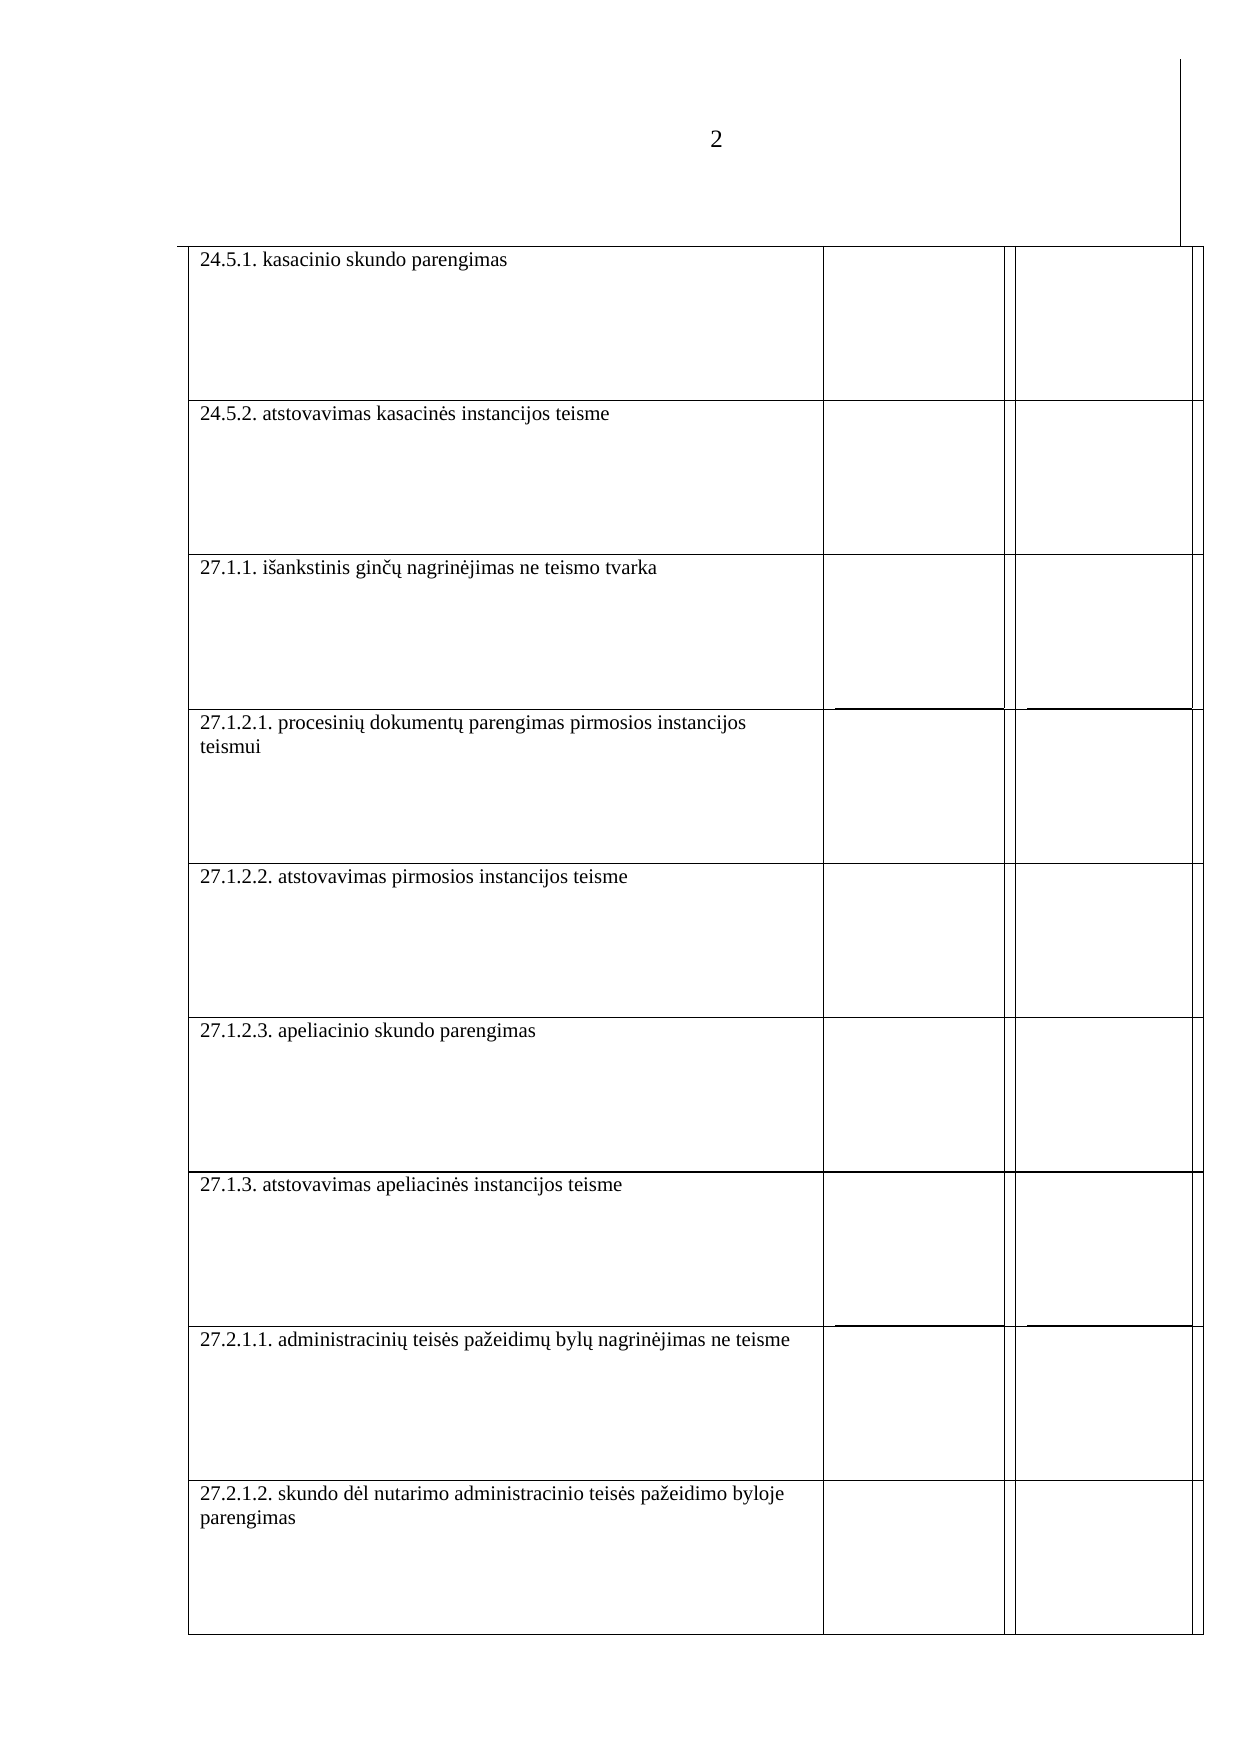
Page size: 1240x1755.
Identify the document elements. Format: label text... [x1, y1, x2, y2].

table_cell [1016, 1173, 1192, 1326]
table_cell [1005, 1327, 1015, 1480]
table_cell [1005, 710, 1015, 863]
table_cell [824, 555, 1004, 708]
table_cell [1016, 1327, 1192, 1480]
table_cell [1005, 864, 1015, 1017]
table_cell [1193, 1018, 1203, 1171]
table_cell [1005, 1173, 1015, 1326]
table_cell [824, 1018, 1004, 1171]
table_cell [1193, 710, 1203, 863]
table_cell [1016, 1481, 1192, 1634]
table_cell [1193, 1481, 1203, 1634]
table_cell [824, 401, 1004, 554]
table_cell [1016, 864, 1192, 1017]
table_cell 27.2.1.2. skundo dėl nutarimo administracinio teisės pažeidimo byloje parengimas [189, 1481, 823, 1634]
table_cell [824, 864, 1004, 1017]
table_cell [1016, 1018, 1192, 1171]
table_cell 27.1.2.2. atstovavimas pirmosios instancijos teisme [189, 864, 823, 1017]
table_cell [1005, 1481, 1015, 1634]
table_cell [1005, 1018, 1015, 1171]
table_cell [1193, 247, 1203, 400]
table_cell [1005, 401, 1015, 554]
table_cell [1016, 555, 1192, 708]
table_cell 24.5.2. atstovavimas kasacinės instancijos teisme [189, 401, 823, 554]
table_cell [1193, 1327, 1203, 1480]
table_cell [824, 247, 1004, 400]
table_cell 24.5.1. kasacinio skundo parengimas [189, 247, 823, 400]
table_cell [824, 1173, 1004, 1326]
table_cell 27.1.2.3. apeliacinio skundo parengimas [189, 1018, 823, 1171]
table_cell [1016, 710, 1192, 863]
table_cell [1005, 247, 1015, 400]
table_cell [1193, 864, 1203, 1017]
table_cell [1005, 555, 1015, 708]
table_cell [824, 1481, 1004, 1634]
table_cell [824, 710, 1004, 863]
table_cell [1193, 1173, 1203, 1326]
table_cell [1193, 401, 1203, 554]
table_cell [824, 1327, 1004, 1480]
table_cell 27.1.1. išankstinis ginčų nagrinėjimas ne teismo tvarka [189, 555, 823, 708]
table_cell 27.1.3. atstovavimas apeliacinės instancijos teisme [189, 1173, 823, 1326]
table_cell [1016, 247, 1192, 400]
table_cell 27.1.2.1. procesinių dokumentų parengimas pirmosios instancijos teismui [189, 710, 823, 863]
table_cell [1016, 401, 1192, 554]
table_cell [1193, 555, 1203, 708]
table_cell 27.2.1.1. administracinių teisės pažeidimų bylų nagrinėjimas ne teisme [189, 1327, 823, 1480]
